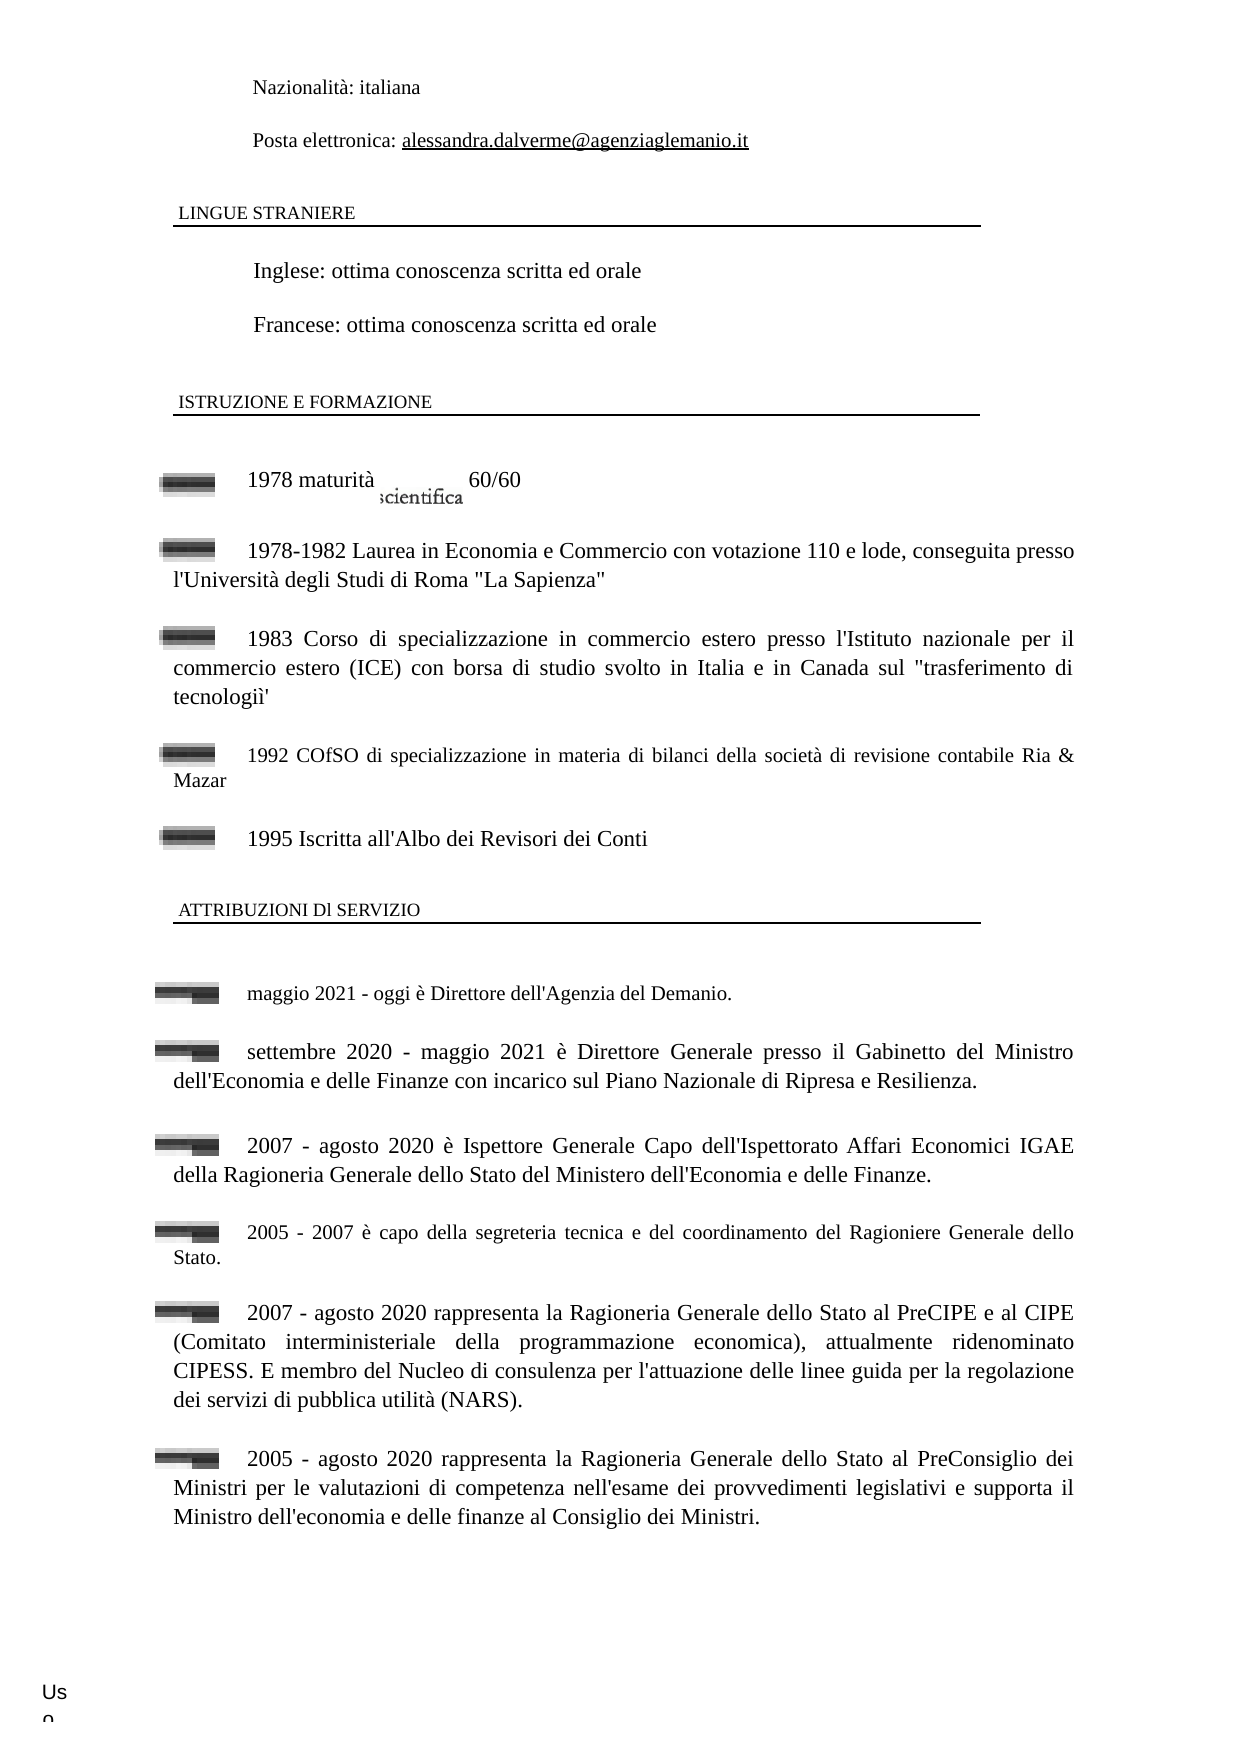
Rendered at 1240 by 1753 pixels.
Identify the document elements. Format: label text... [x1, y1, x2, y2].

text Posta elettronica: alessandra.dalverme@agenziaglemanio.it [252, 127, 1077, 152]
list 1992 COfSO di specializzazione in materia di bilanci della società di revisione contabile Ria & Mazar [158, 743, 1076, 792]
list 1983 Corso di specializzazione in commercio estero presso l'Istituto nazionale per il commercio estero (ICE) con borsa di studio svolto in Italia e in Canada sul "trasferimento di tecnologiì' [158, 625, 1076, 709]
list 2005 - agosto 2020 rappresenta la Ragioneria Generale dello Stato al PreConsiglio dei Ministri per le valutazioni di competenza nell'esame dei provvedimenti legislativi e supporta il Ministro dell'economia e delle finanze al Consiglio dei Ministri. [154, 1445, 1076, 1529]
list 2007 - agosto 2020 rappresenta la Ragioneria Generale dello Stato al PreCIPE e al CIPE (Comitato interministeriale della programmazione economica), attualmente ridenominato CIPESS. E membro del Nucleo di consulenza per l'attuazione delle linee guida per la regolazione dei servizi di pubblica utilità (NARS). [154, 1299, 1076, 1412]
list 1978-1982 Laurea in Economia e Commercio con votazione 110 e lode, conseguita presso l'Università degli Studi di Roma "La Sapienza" [158, 537, 1076, 592]
subtitle LINGUE STRANIERE [178, 202, 1077, 224]
text Francese: ottima conoscenza scritta ed orale [253, 311, 1076, 338]
text Nazionalità: italiana [252, 75, 1077, 99]
list maggio 2021 - oggi è Direttore dell'Agenzia del Demanio. [154, 981, 1076, 1004]
text Inglese: ottima conoscenza scritta ed orale [253, 257, 1076, 283]
subtitle ATTRIBUZIONI Dl SERVIZIO [178, 899, 1077, 920]
subtitle ISTRUZIONE E FORMAZIONE [178, 391, 1077, 412]
list 2007 - agosto 2020 è Ispettore Generale Capo dell'Ispettorato Affari Economici IGAE della Ragioneria Generale dello Stato del Ministero dell'Economia e delle Finanze. [154, 1132, 1076, 1187]
list 2005 - 2007 è capo della segreteria tecnica e del coordinamento del Ragioniere Generale dello Stato. [154, 1220, 1076, 1269]
list 1995 Iscritta all'Albo dei Revisori dei Conti [158, 825, 1076, 851]
list settembre 2020 - maggio 2021 è Direttore Generale presso il Gabinetto del Ministro dell'Economia e delle Finanze con incarico sul Piano Nazionale di Ripresa e Resilienza. [154, 1038, 1076, 1093]
list 1978 maturità 60/60 [158, 466, 1076, 504]
